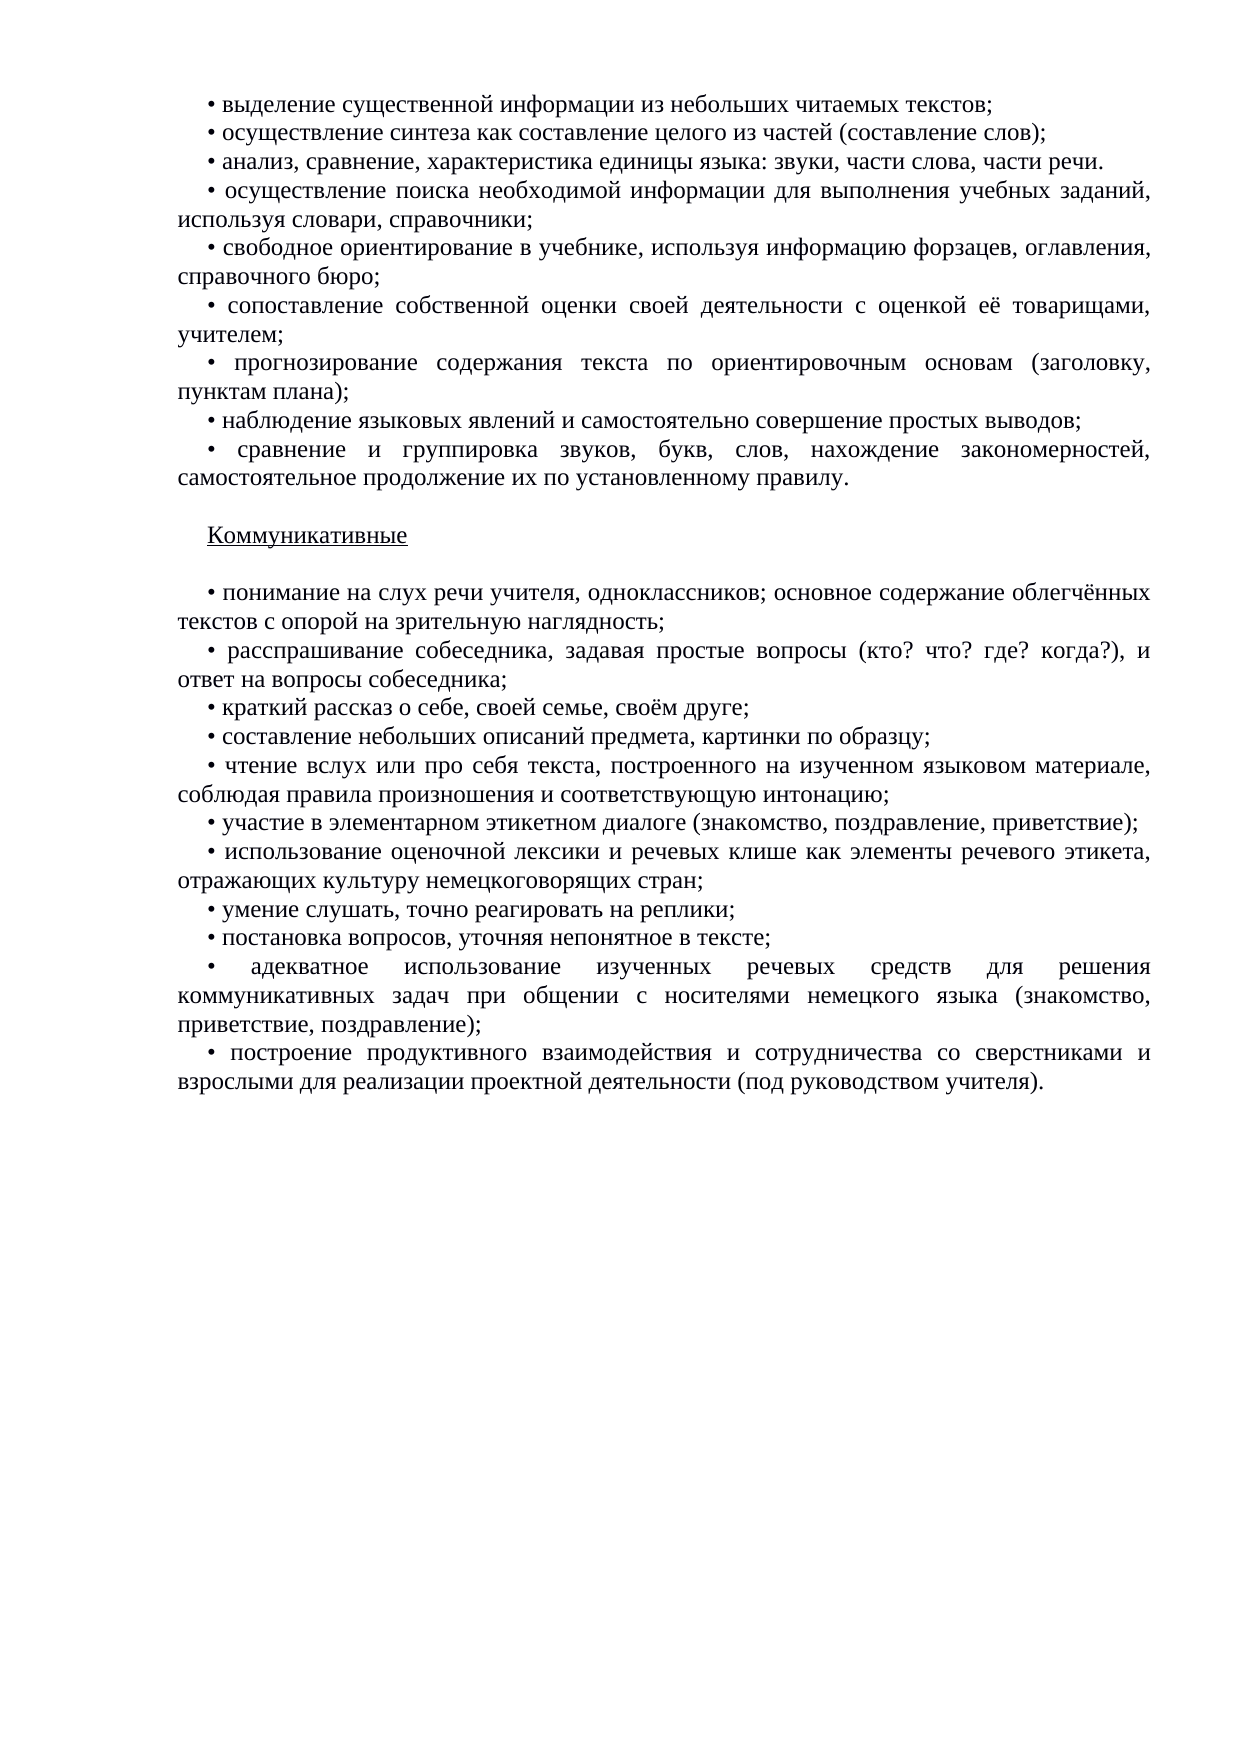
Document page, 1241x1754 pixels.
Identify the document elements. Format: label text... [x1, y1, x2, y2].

text • краткий рассказ о себе, своей семье, своём друге; [177, 692, 1152, 721]
text • осуществление синтеза как составление целого из частей (составление слов); [177, 117, 1152, 146]
text • построение продуктивного взаимодействия и сотрудничества со сверстниками и взрослыми для реализации проектной деятельности (под руководством учителя). [177, 1037, 1152, 1095]
text • умение слушать, точно реагировать на реплики; [177, 894, 1152, 922]
text • анализ, сравнение, характеристика единицы языка: звуки, части слова, части речи. [177, 146, 1152, 175]
text • выделение существенной информации из небольших читаемых текстов; [177, 89, 1152, 117]
text • свободное ориентирование в учебнике, используя информацию форзацев, оглавления, справочного бюро; [177, 232, 1152, 290]
text • прогнозирование содержания текста по ориентировочным основам (заголовку, пунктам плана); [177, 347, 1152, 405]
text • понимание на слух речи учителя, одноклассников; основное содержание облегчённых текстов с опорой на зрительную наглядность; [177, 577, 1152, 635]
text • чтение вслух или про себя текста, построенного на изученном языковом материале, соблюдая правила произношения и соответствующую интонацию; [177, 750, 1152, 807]
text Коммуникативные [177, 520, 1152, 549]
text • сопоставление собственной оценки своей деятельности с оценкой её товарищами, учителем; [177, 290, 1152, 347]
text • участие в элементарном этикетном диалоге (знакомство, поздравление, приветствие); [177, 807, 1152, 836]
text • постановка вопросов, уточняя непонятное в тексте; [177, 922, 1152, 951]
text • наблюдение языковых явлений и самостоятельно совершение простых выводов; [177, 405, 1152, 434]
text • расспрашивание собеседника, задавая простые вопросы (кто? что? где? когда?), и ответ на вопросы собеседника; [177, 635, 1152, 692]
text • использование оценочной лексики и речевых клише как элементы речевого этикета, отражающих культуру немецкоговорящих стран; [177, 836, 1152, 894]
text • составление небольших описаний предмета, картинки по образцу; [177, 721, 1152, 750]
text • осуществление поиска необходимой информации для выполнения учебных заданий, используя словари, справочники; [177, 175, 1152, 232]
text • сравнение и группировка звуков, букв, слов, нахождение закономерностей, самостоятельное продолжение их по установленному правилу. [177, 434, 1152, 491]
text • адекватное использование изученных речевых средств для решения коммуникативных задач при общении с носителями немецкого языка (знакомство, приветствие, поздравление); [177, 951, 1152, 1037]
